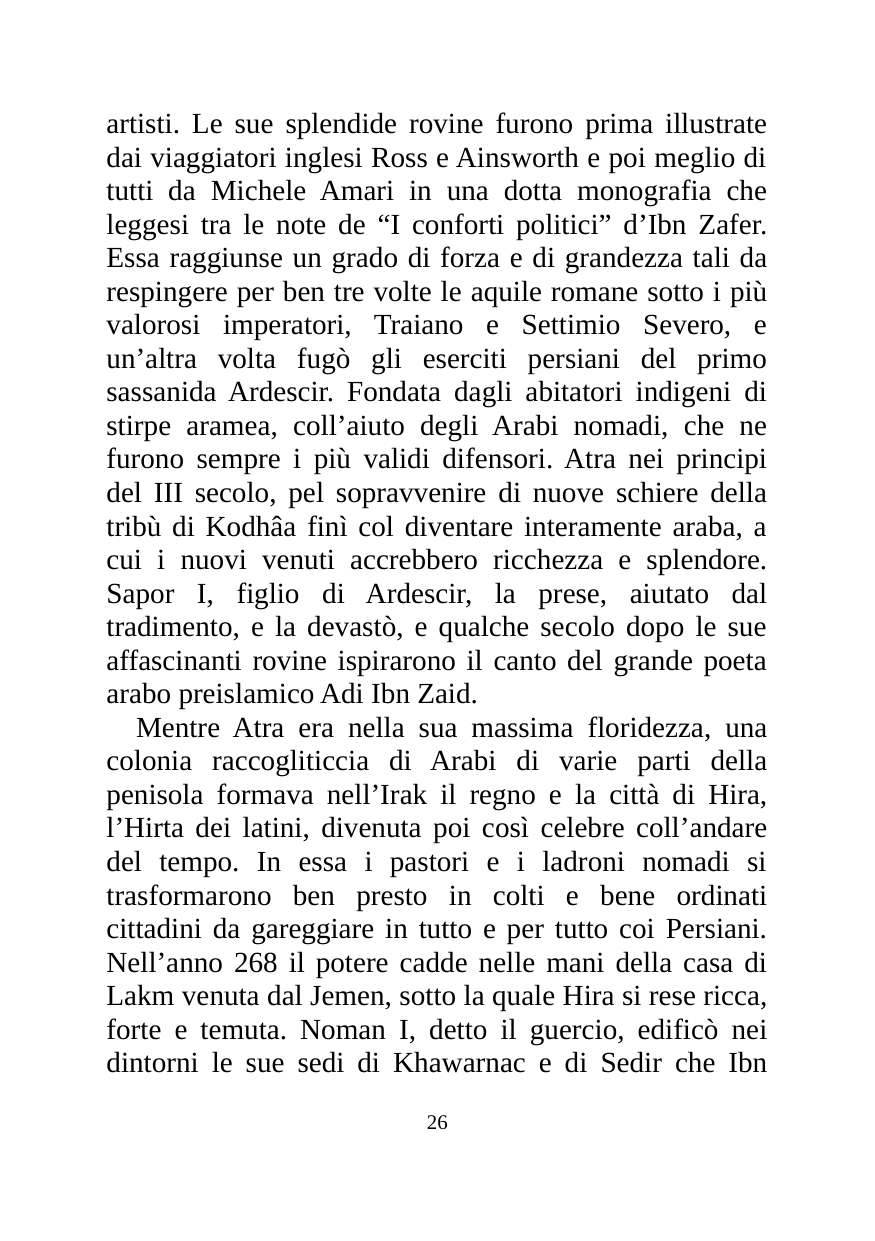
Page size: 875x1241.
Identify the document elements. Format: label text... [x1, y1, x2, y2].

text Mentre Atra era nella sua massima floridezza, una colonia raccogliticcia di Arabi di varie parti della penisola formava nell’Irak il regno e la città di Hira, l’Hirta dei latini, divenuta poi così celebre coll’andare del tempo. In essa i pastori e i ladroni nomadi si trasformarono ben presto in colti e bene ordinati cittadini da gareggiare in tutto e per tutto coi Persiani. Nell’anno 268 il potere cadde nelle mani della casa di Lakm venuta dal Jemen, sotto la quale Hira si rese ricca, forte e temuta. Noman I, detto il guercio, edificò nei dintorni le sue sedi di Khawarnac e di Sedir che Ibn [106, 710, 768, 1079]
text artisti. Le sue splendide rovine furono prima illustrate dai viaggiatori inglesi Ross e Ainsworth e poi meglio di tutti da Michele Amari in una dotta monografia che leggesi tra le note de “I conforti politici” d’Ibn Zafer. Essa raggiunse un grado di forza e di grandezza tali da respingere per ben tre volte le aquile romane sotto i più valorosi imperatori, Traiano e Settimio Severo, e un’altra volta fugò gli eserciti persiani del primo sassanida Ardescir. Fondata dagli abitatori indigeni di stirpe aramea, coll’aiuto degli Arabi nomadi, che ne furono sempre i più validi difensori. Atra nei principi del III secolo, pel sopravvenire di nuove schiere della tribù di Kodhâa finì col diventare interamente araba, a cui i nuovi venuti accrebbero ricchezza e splendore. Sapor I, figlio di Ardescir, la prese, aiutato dal tradimento, e la devastò, e qualche secolo dopo le sue affascinanti rovine ispirarono il canto del grande poeta arabo preislamico Adi Ibn Zaid. [106, 106, 768, 710]
